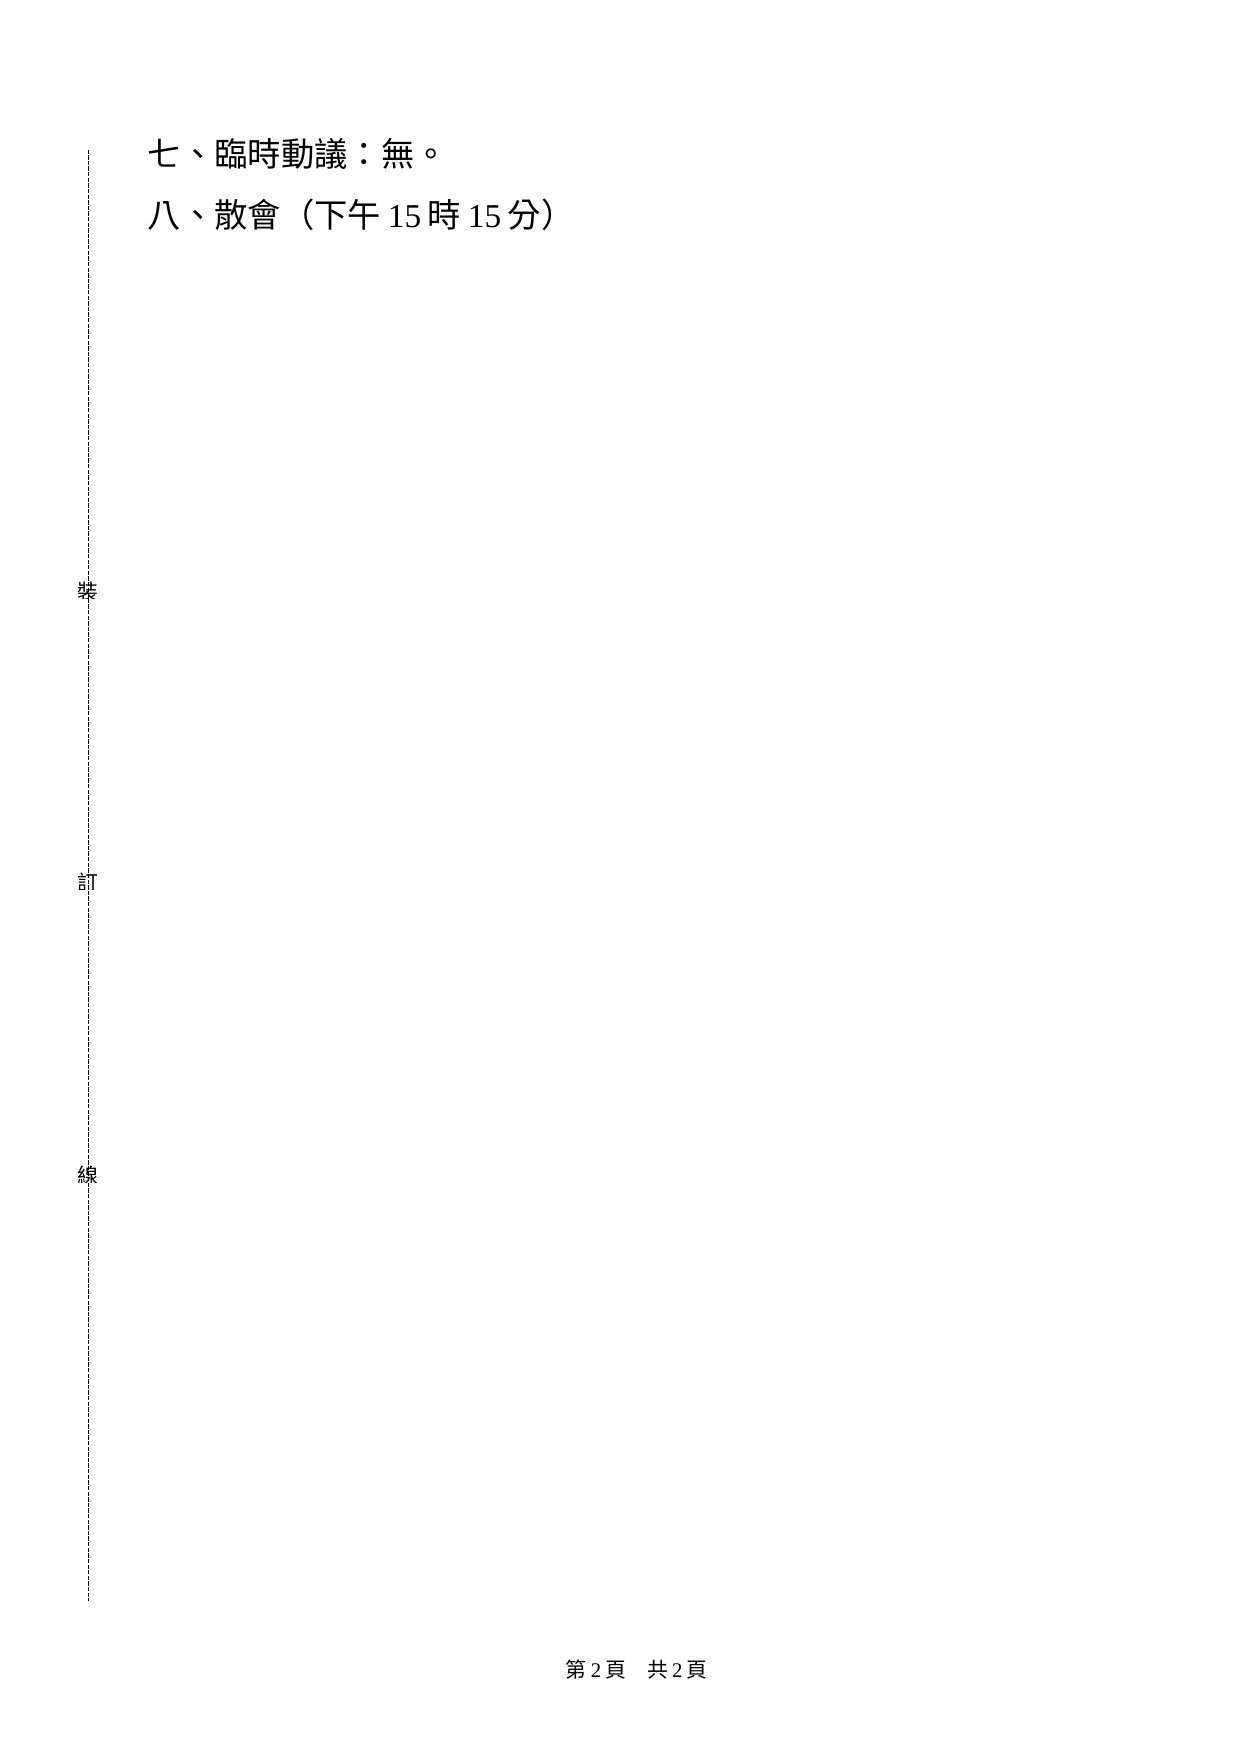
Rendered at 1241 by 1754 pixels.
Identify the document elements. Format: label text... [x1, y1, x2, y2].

text 八、散會（下午15時15分） [148, 179, 1125, 239]
text 七、臨時動議：無。 [148, 118, 1125, 179]
